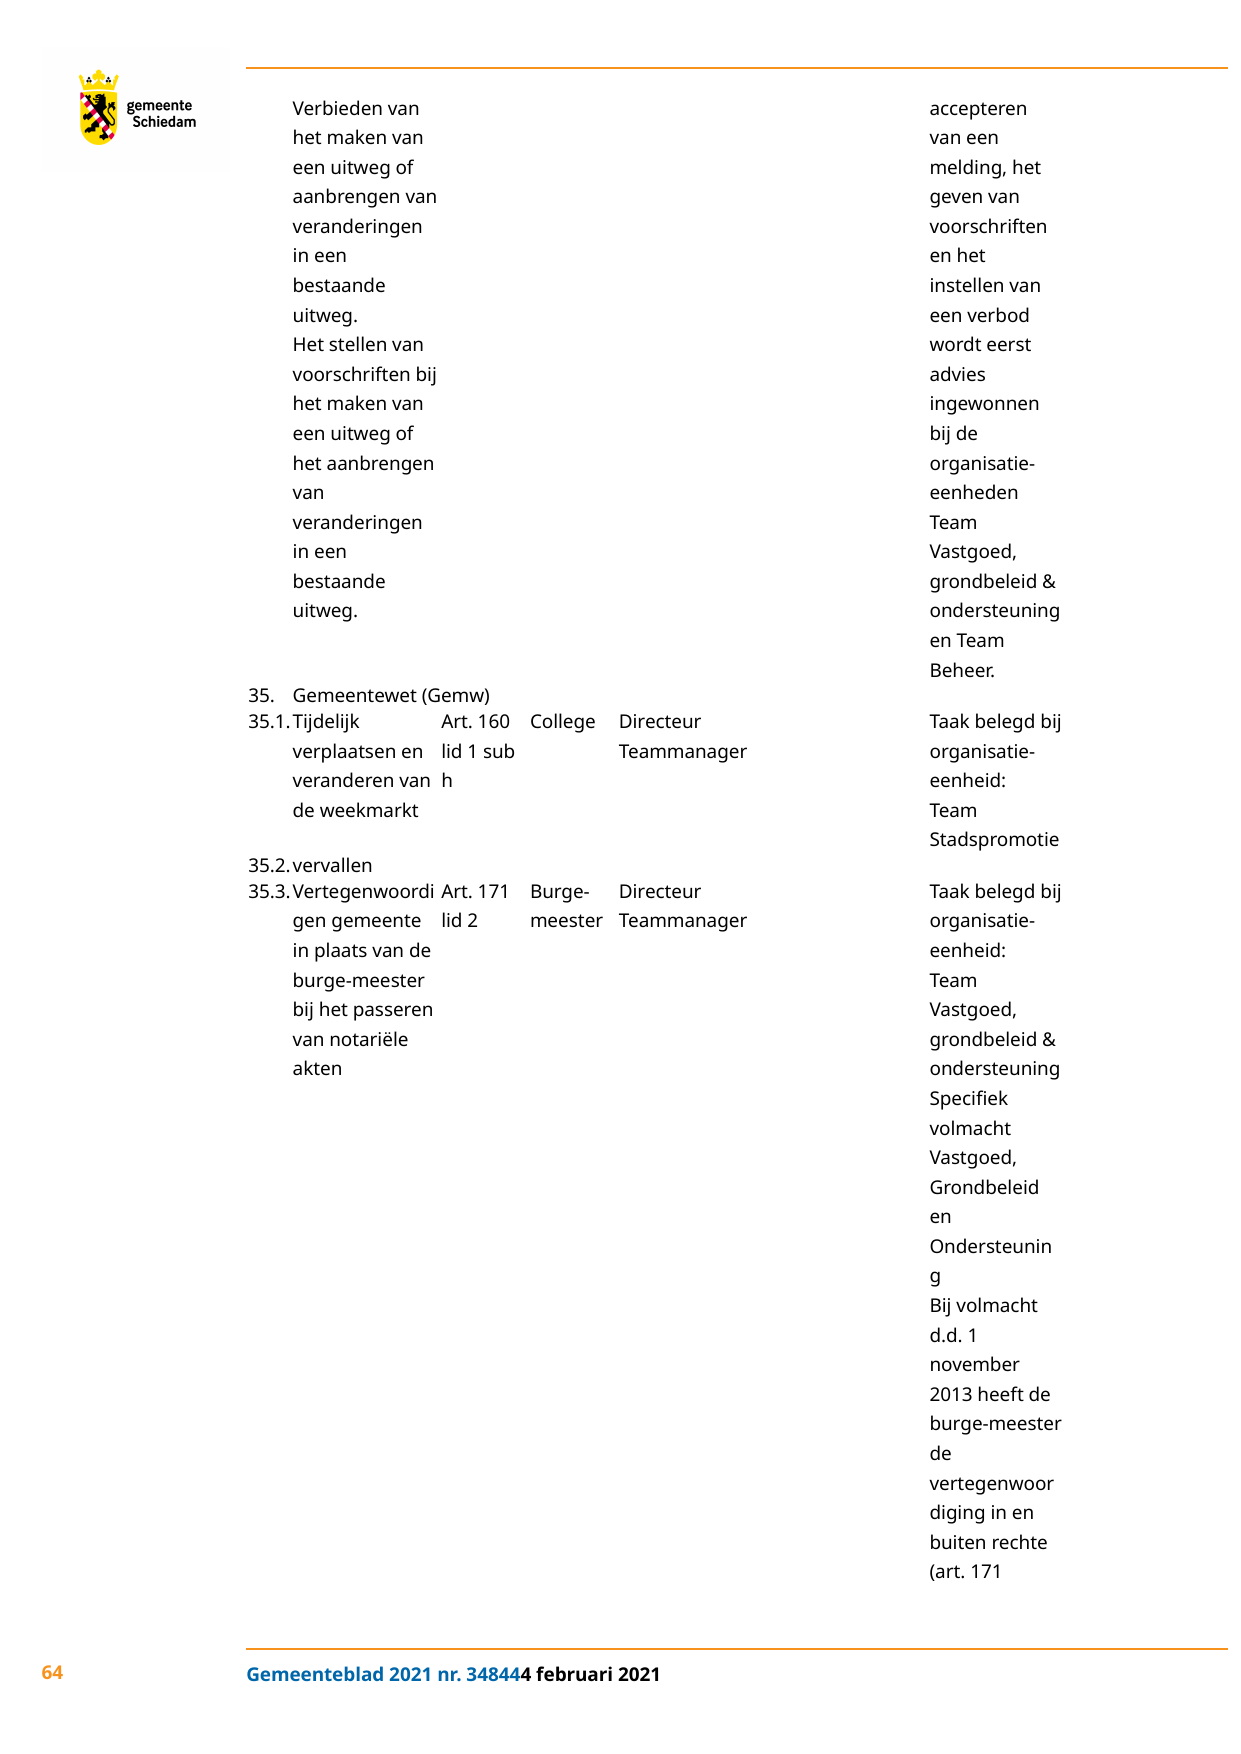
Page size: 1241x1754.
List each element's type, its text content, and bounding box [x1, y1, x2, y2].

table_cell [796, 853, 929, 878]
table_cell Tijdelijk verplaatsen en veranderen van de weekmarkt [293, 708, 441, 852]
table_cell [441, 95, 530, 683]
table_cell [929, 853, 1063, 878]
table_cell College [530, 708, 619, 852]
table_cell Vertegenwoordigen gemeente in plaats van de burge-meester bij het passeren van notariële akten [293, 878, 441, 1584]
table_cell [974, 683, 1107, 708]
table_cell Taak belegd bij organisatie-eenheid: Team Stadspromotie [929, 708, 1063, 852]
table_cell [841, 683, 974, 708]
table_cell 35.1. [248, 708, 292, 852]
picture [41, 47, 231, 172]
table_cell Gemeentewet (Gemw) [293, 683, 663, 708]
table_cell Burge-meester [530, 878, 619, 1584]
table_cell [248, 95, 292, 683]
table_cell [530, 853, 619, 878]
table_cell 35. [248, 683, 292, 708]
table_cell [796, 95, 929, 683]
table_cell vervallen [293, 853, 441, 878]
table_cell Directeur Teammanager [619, 878, 796, 1584]
table_cell [708, 683, 841, 708]
table_cell Directeur Teammanager [619, 708, 796, 852]
table_cell [796, 708, 929, 852]
table_cell [619, 853, 796, 878]
table_cell 35.3. [248, 878, 292, 1584]
table_cell [796, 878, 929, 1584]
table_cell [619, 95, 796, 683]
table_cell Verbieden van het maken van een uitweg of aanbrengen van veranderingen in een bestaande uitweg. Het stellen van voorschriften bij het maken van een uitweg of het aanbrengen van veranderingen in een bestaande uitweg. [293, 95, 441, 683]
table_cell [663, 683, 707, 708]
table_cell [530, 95, 619, 683]
table_cell Art. 171 lid 2 [441, 878, 530, 1584]
table_cell accepteren van een melding, het geven van voorschriften en het instellen van een verbod wordt eerst advies ingewonnen bij de organisatie-eenheden Team Vastgoed, grondbeleid & ondersteuning en Team Beheer. [929, 95, 1063, 683]
table_cell [441, 853, 530, 878]
table_cell Art. 160 lid 1 sub h [441, 708, 530, 852]
table_cell 35.2. [248, 853, 292, 878]
table_cell Taak belegd bij organisatie-eenheid: Team Vastgoed, grondbeleid & ondersteuning Specifiek volmacht Vastgoed, Grondbeleid en Ondersteuning Bij volmacht d.d. 1 november 2013 heeft de burge-meester de vertegenwoordiging in en buiten rechte (art. 171 [929, 878, 1063, 1584]
